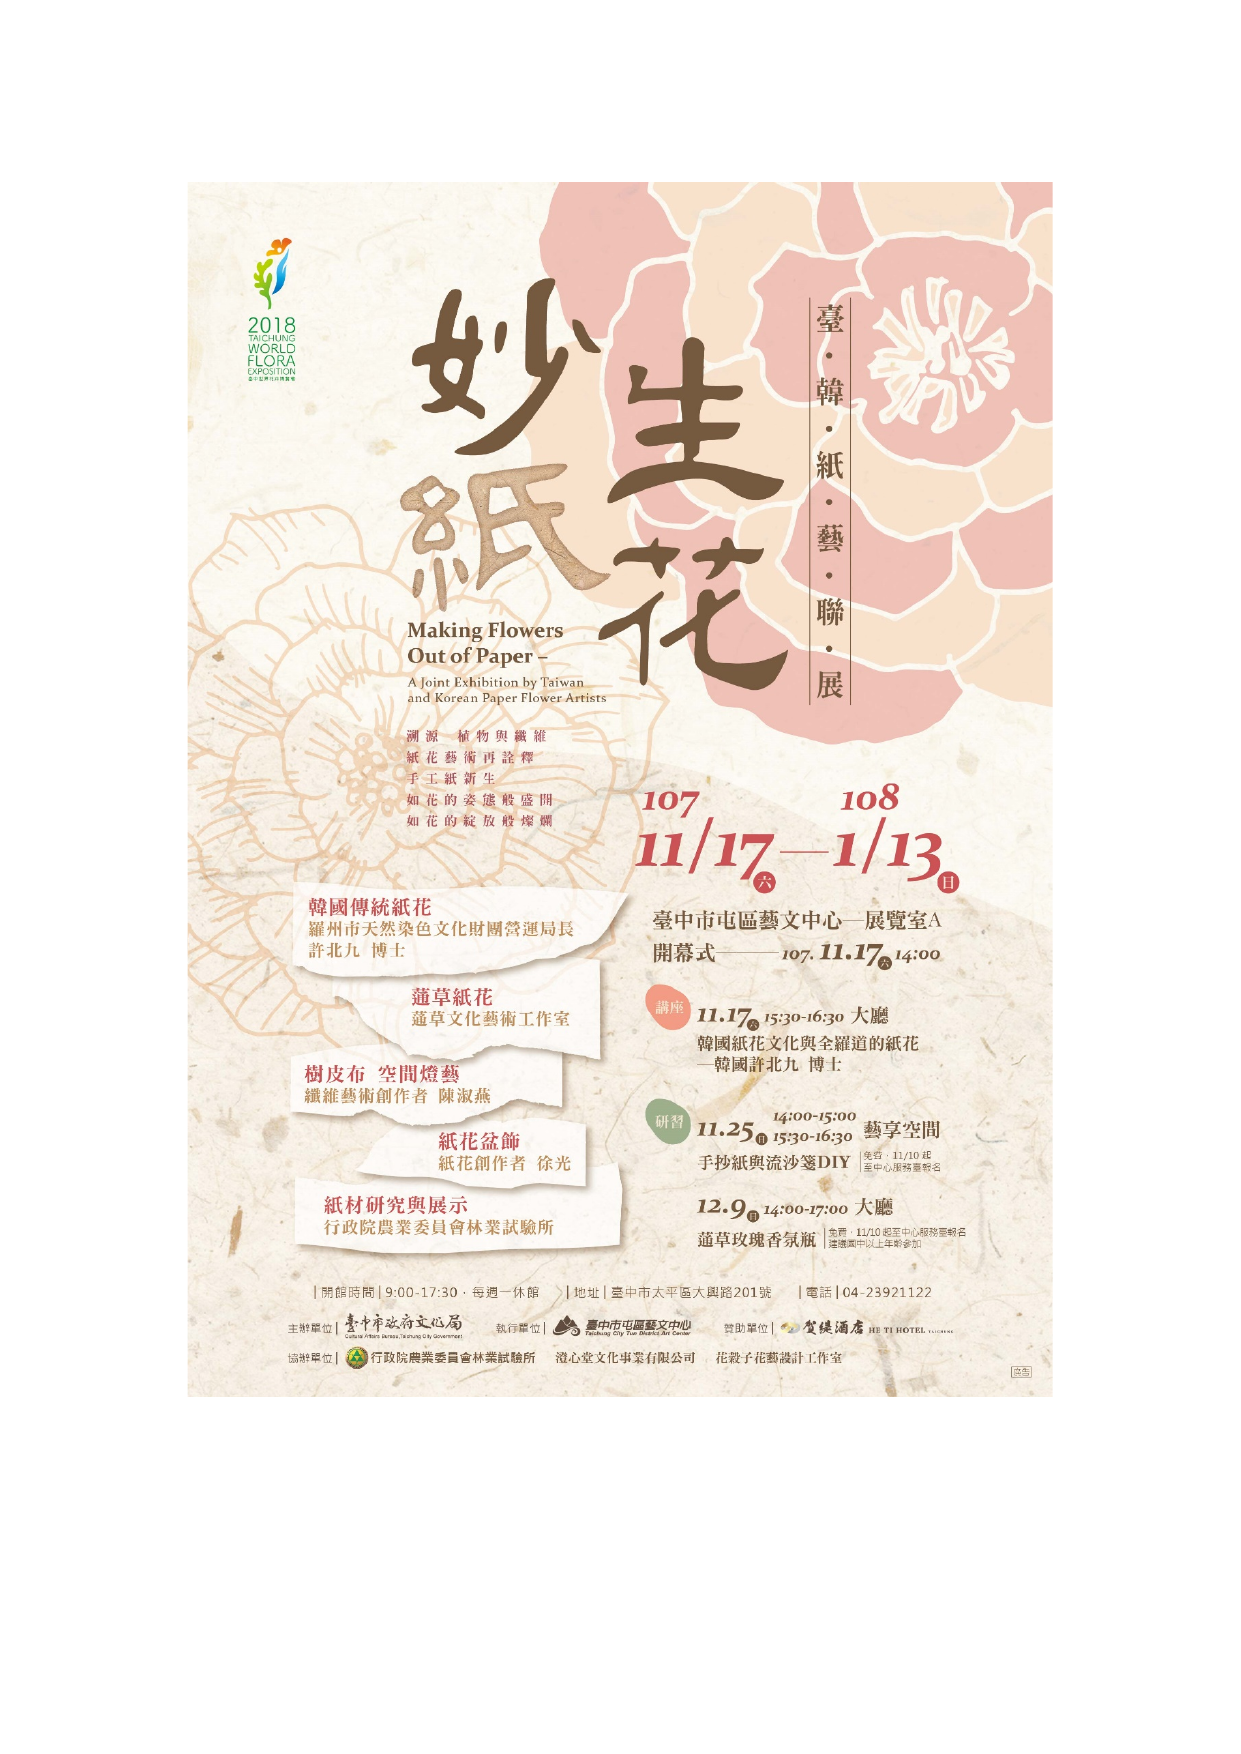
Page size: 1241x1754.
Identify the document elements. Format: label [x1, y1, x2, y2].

picture [187, 182, 1053, 1397]
